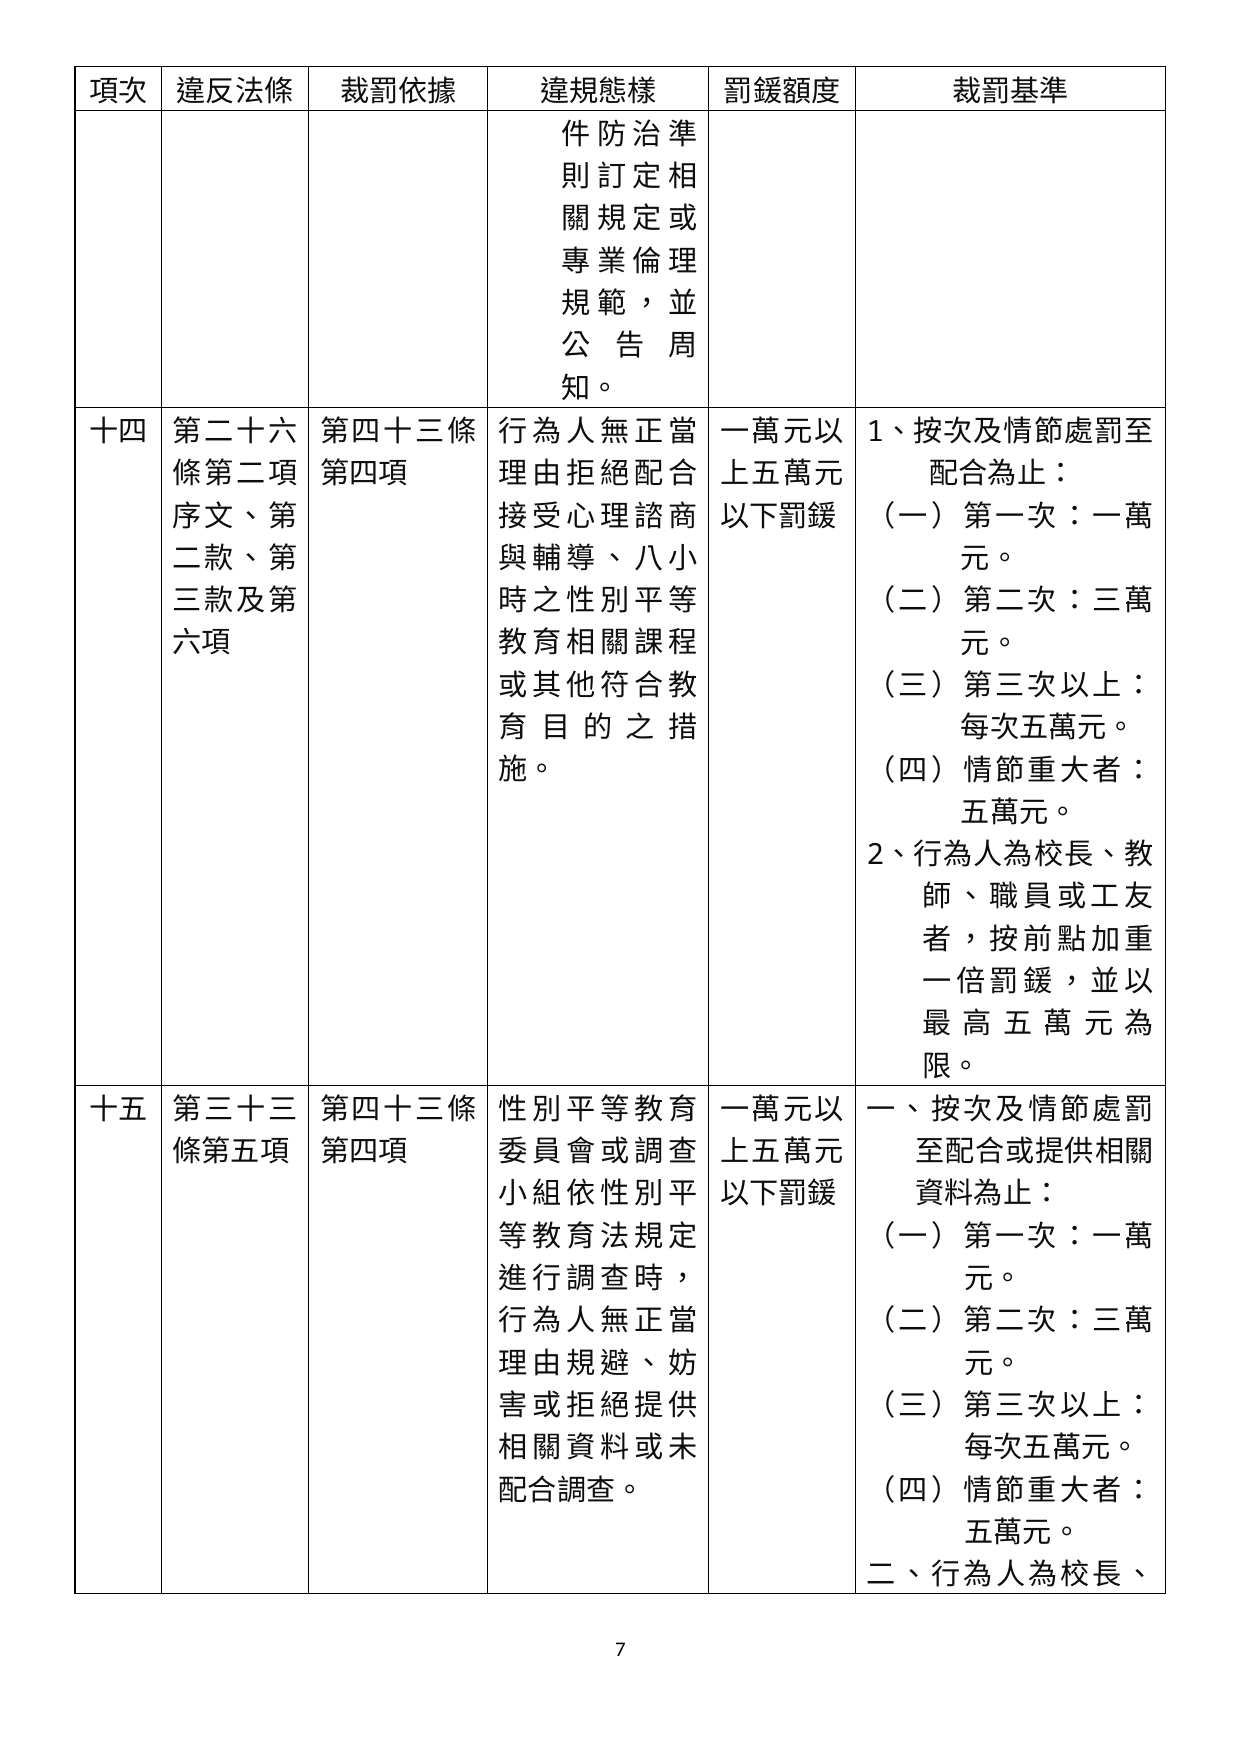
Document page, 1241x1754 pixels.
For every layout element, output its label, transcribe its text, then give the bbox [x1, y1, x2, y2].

table_header 裁罰基準 [856, 67, 1165, 109]
table_cell [856, 111, 1165, 407]
table_cell 一、按次及情節處罰至配合或提供相關資料為止： （一）第一次：一萬元。 （二）第二次：三萬元。 （三）第三次以上：每次五萬元。 （四）情節重大者：五萬元。 二、行為人為校長、 [856, 1086, 1165, 1593]
table_cell 行為人無正當理由拒絕配合接受心理諮商與輔導、八小時之性別平等教育相關課程或其他符合教育目的之措施。 [488, 408, 708, 1084]
table_cell 第三十三條第五項 [162, 1086, 308, 1593]
table_header 罰鍰額度 [709, 67, 855, 109]
table_cell 一萬元以上五萬元以下罰鍰 [709, 408, 855, 1084]
table_cell 十四 [76, 408, 161, 1084]
table_cell 十五 [76, 1086, 161, 1593]
table_cell [309, 111, 487, 407]
table_cell [162, 111, 308, 407]
table_cell [76, 111, 161, 407]
table_header 違規態樣 [488, 67, 708, 109]
table_cell 第四十三條第四項 [309, 1086, 487, 1593]
table_header 違反法條 [162, 67, 308, 109]
table_cell 第四十三條第四項 [309, 408, 487, 1084]
table_cell 按次及情節處罰至配合為止： （一）第一次：一萬元。 （二）第二次：三萬元。 （三）第三次以上：每次五萬元。 （四）情節重大者：五萬元。 行為人為校長、教師、職員或工友者，按前點加重一倍罰鍰，並以最高五萬元為限。 [856, 408, 1165, 1084]
table_cell 件防治準則訂定相關規定或專業倫理規範，並公告周知。 [488, 111, 708, 407]
table_header 裁罰依據 [309, 67, 487, 109]
table_cell 第二十六條第二項序文、第二款、第三款及第六項 [162, 408, 308, 1084]
table_cell 一萬元以上五萬元以下罰鍰 [709, 1086, 855, 1593]
table_header 項次 [76, 67, 161, 109]
table_cell 性別平等教育委員會或調查小組依性別平等教育法規定進行調查時，行為人無正當理由規避、妨害或拒絕提供相關資料或未配合調查。 [488, 1086, 708, 1593]
table_cell [709, 111, 855, 407]
